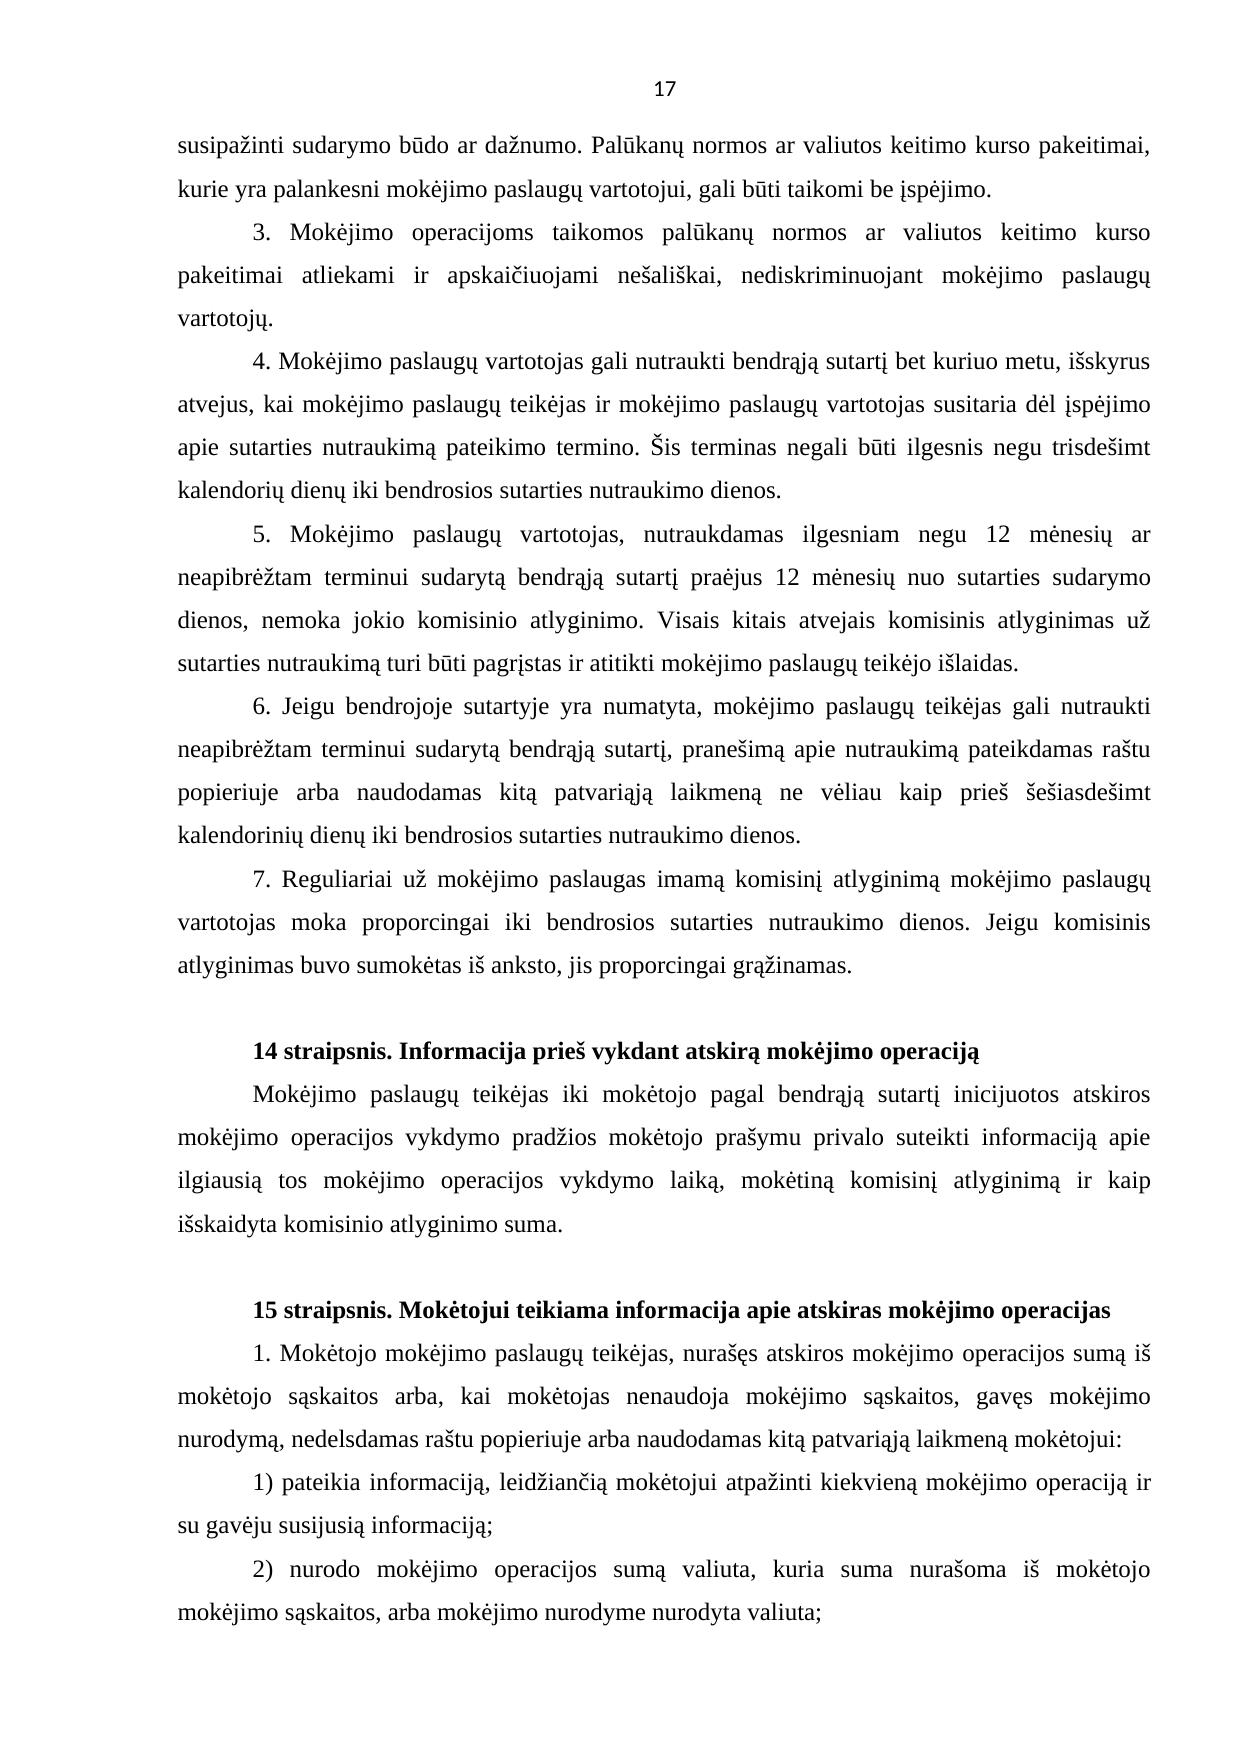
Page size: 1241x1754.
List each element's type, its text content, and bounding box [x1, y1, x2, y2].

text 1) pateikia informaciją, leidžiančią mokėtojui atpažinti kiekvieną mokėjimo operaciją ir su gavėju susijusią informaciją; [177, 1467, 1152, 1539]
text 3. Mokėjimo operacijoms taikomos palūkanų normos ar valiutos keitimo kurso pakeitimai atliekami ir apskaičiuojami nešališkai, nediskriminuojant mokėjimo paslaugų vartotojų. [177, 217, 1152, 332]
text 7. Reguliariai už mokėjimo paslaugas imamą komisinį atlyginimą mokėjimo paslaugų vartotojas moka proporcingai iki bendrosios sutarties nutraukimo dienos. Jeigu komisinis atlyginimas buvo sumokėtas iš anksto, jis proporcingai grąžinamas. [177, 864, 1152, 979]
text Mokėjimo paslaugų teikėjas iki mokėtojo pagal bendrąją sutartį inicijuotos atskiros mokėjimo operacijos vykdymo pradžios mokėtojo prašymu privalo suteikti informaciją apie ilgiausią tos mokėjimo operacijos vykdymo laiką, mokėtiną komisinį atlyginimą ir kaip išskaidyta komisinio atlyginimo suma. [177, 1079, 1152, 1237]
text 6. Jeigu bendrojoje sutartyje yra numatyta, mokėjimo paslaugų teikėjas gali nutraukti neapibrėžtam terminui sudarytą bendrąją sutartį, pranešimą apie nutraukimą pateikdamas raštu popieriuje arba naudodamas kitą patvariąją laikmeną ne vėliau kaip prieš šešiasdešimt kalendorinių dienų iki bendrosios sutarties nutraukimo dienos. [177, 691, 1152, 849]
text susipažinti sudarymo būdo ar dažnumo. Palūkanų normos ar valiutos keitimo kurso pakeitimai, kurie yra palankesni mokėjimo paslaugų vartotojui, gali būti taikomi be įspėjimo. [177, 131, 1152, 202]
text 5. Mokėjimo paslaugų vartotojas, nutraukdamas ilgesniam negu 12 mėnesių ar neapibrėžtam terminui sudarytą bendrąją sutartį praėjus 12 mėnesių nuo sutarties sudarymo dienos, nemoka jokio komisinio atlyginimo. Visais kitais atvejais komisinis atlyginimas už sutarties nutraukimą turi būti pagrįstas ir atitikti mokėjimo paslaugų teikėjo išlaidas. [177, 519, 1152, 677]
text 14 straipsnis. Informacija prieš vykdant atskirą mokėjimo operaciją [177, 1036, 1152, 1065]
text 1. Mokėtojo mokėjimo paslaugų teikėjas, nurašęs atskiros mokėjimo operacijos sumą iš mokėtojo sąskaitos arba, kai mokėtojas nenaudoja mokėjimo sąskaitos, gavęs mokėjimo nurodymą, nedelsdamas raštu popieriuje arba naudodamas kitą patvariąją laikmeną mokėtojui: [177, 1338, 1152, 1453]
text 4. Mokėjimo paslaugų vartotojas gali nutraukti bendrąją sutartį bet kuriuo metu, išskyrus atvejus, kai mokėjimo paslaugų teikėjas ir mokėjimo paslaugų vartotojas susitaria dėl įspėjimo apie sutarties nutraukimą pateikimo termino. Šis terminas negali būti ilgesnis negu trisdešimt kalendorių dienų iki bendrosios sutarties nutraukimo dienos. [177, 346, 1152, 504]
text 15 straipsnis. Mokėtojui teikiama informacija apie atskiras mokėjimo operacijas [177, 1295, 1152, 1324]
text 2) nurodo mokėjimo operacijos sumą valiuta, kuria suma nurašoma iš mokėtojo mokėjimo sąskaitos, arba mokėjimo nurodyme nurodyta valiuta; [177, 1554, 1152, 1626]
